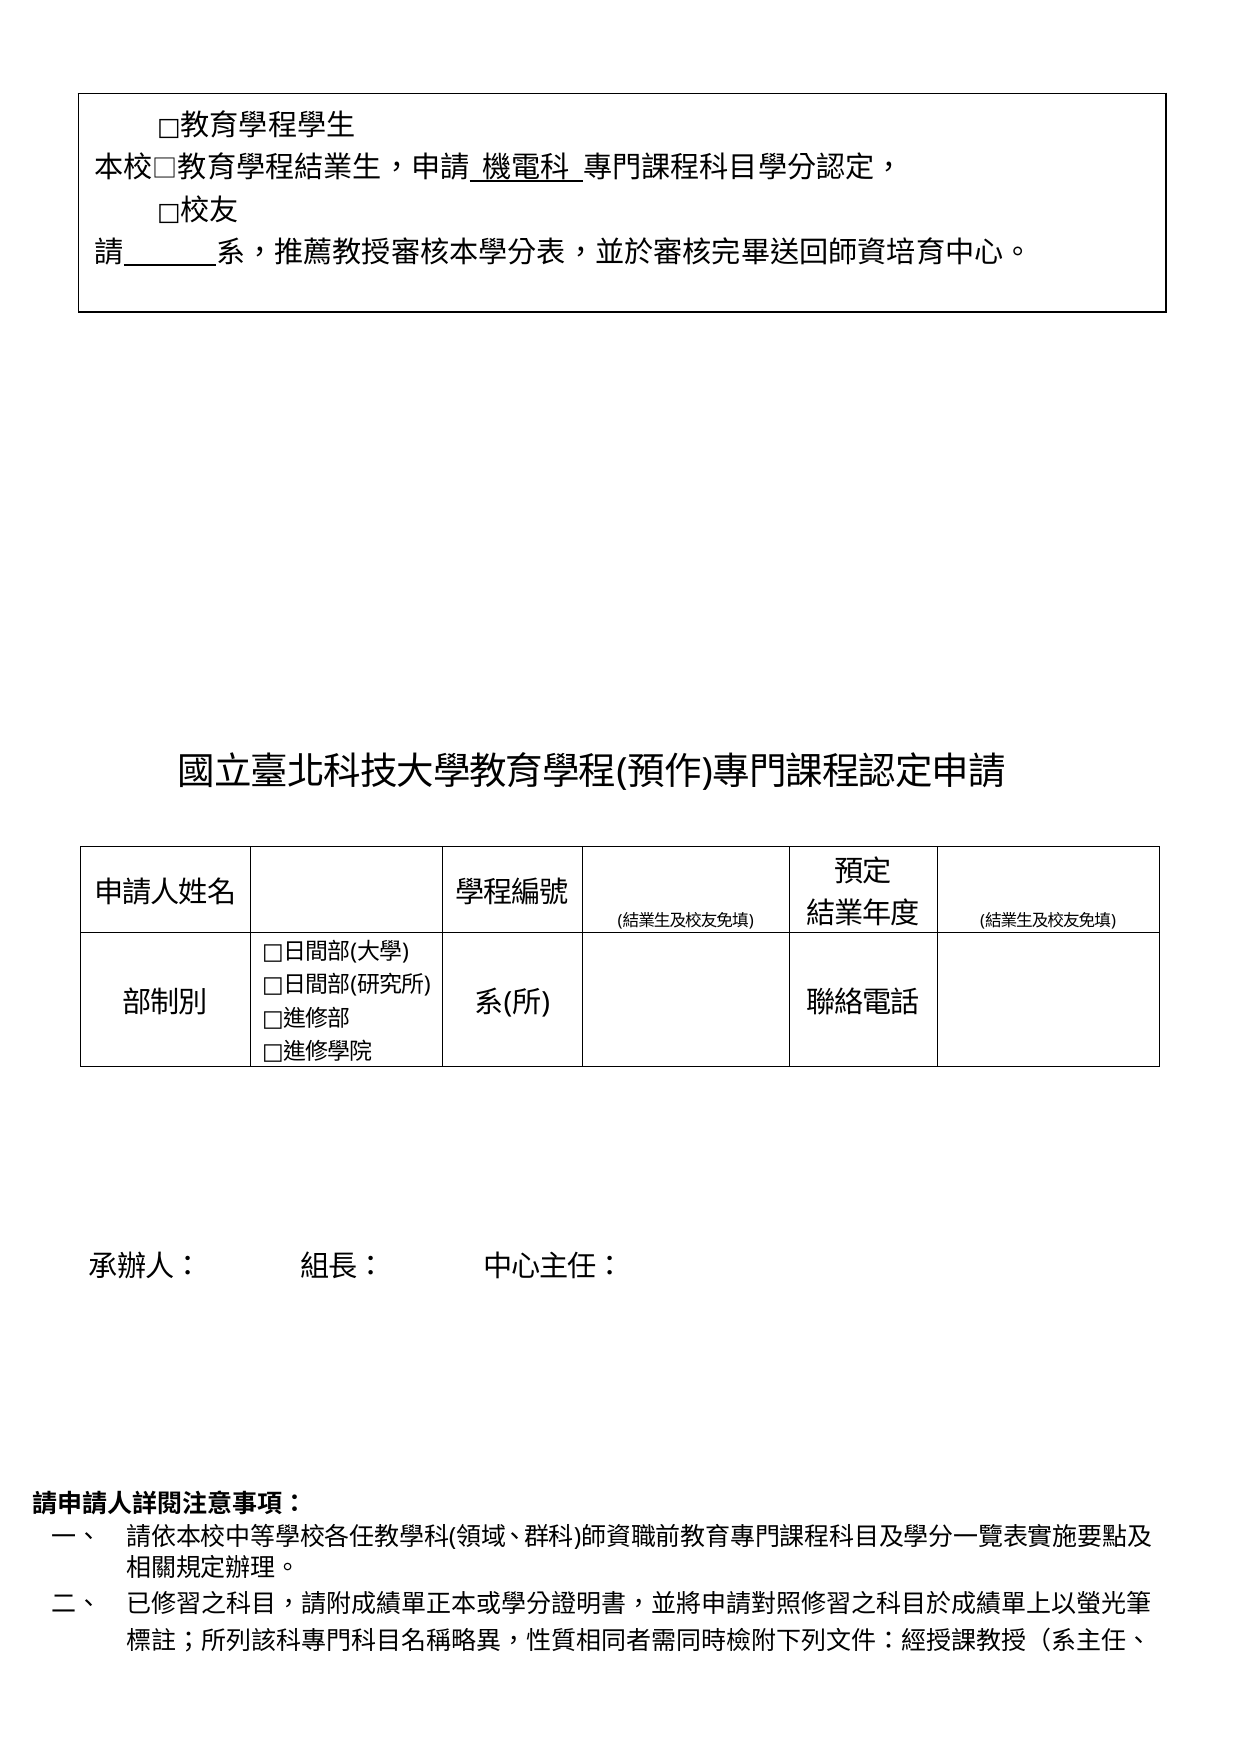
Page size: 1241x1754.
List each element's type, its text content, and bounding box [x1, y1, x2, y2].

text 請申請人詳閱注意事項： [32, 1484, 1152, 1520]
table_cell [938, 933, 1159, 1066]
table_header [251, 847, 442, 932]
table_cell 聯絡電話 [790, 933, 937, 1066]
text □教育學程學生 [157, 102, 807, 144]
table_header 預定 結業年度 [790, 847, 937, 932]
text 國立臺北科技大學教育學程(預作)專門課程認定申請 [32, 741, 1152, 795]
text 本校□教育學程結業生，申請 機電科 專門課程科目學分認定， [94, 144, 1129, 186]
table_header (結業生及校友免填) [583, 847, 789, 932]
table_header (結業生及校友免填) [938, 847, 1159, 932]
table_cell 系(所) [443, 933, 582, 1066]
text □校友 [157, 186, 807, 228]
table_header 學程編號 [443, 847, 582, 932]
list 已修習之科目，請附成績單正本或學分證明書，並將申請對照修習之科目於成績單上以螢光筆標註；所列該科專門科目名稱略異，性質相同者需同時檢附下列文件：經授課教授（系主任、 [51, 1582, 1152, 1657]
table_cell [583, 933, 789, 1066]
list 請依本校中等學校各任教學科(領域、群科)師資職前教育專門課程科目及學分一覽表實施要點及相關規定辦理。 [51, 1520, 1152, 1582]
table_cell 部制別 [81, 933, 250, 1066]
table_cell □日間部(大學) □日間部(研究所) □進修部 □進修學院 [251, 933, 442, 1066]
text 承辦人： 組長： 中心主任： [89, 1243, 1152, 1285]
table_header 申請人姓名 [81, 847, 250, 932]
text 請 系，推薦教授審核本學分表，並於審核完畢送回師資培育中心。 [94, 228, 1129, 271]
